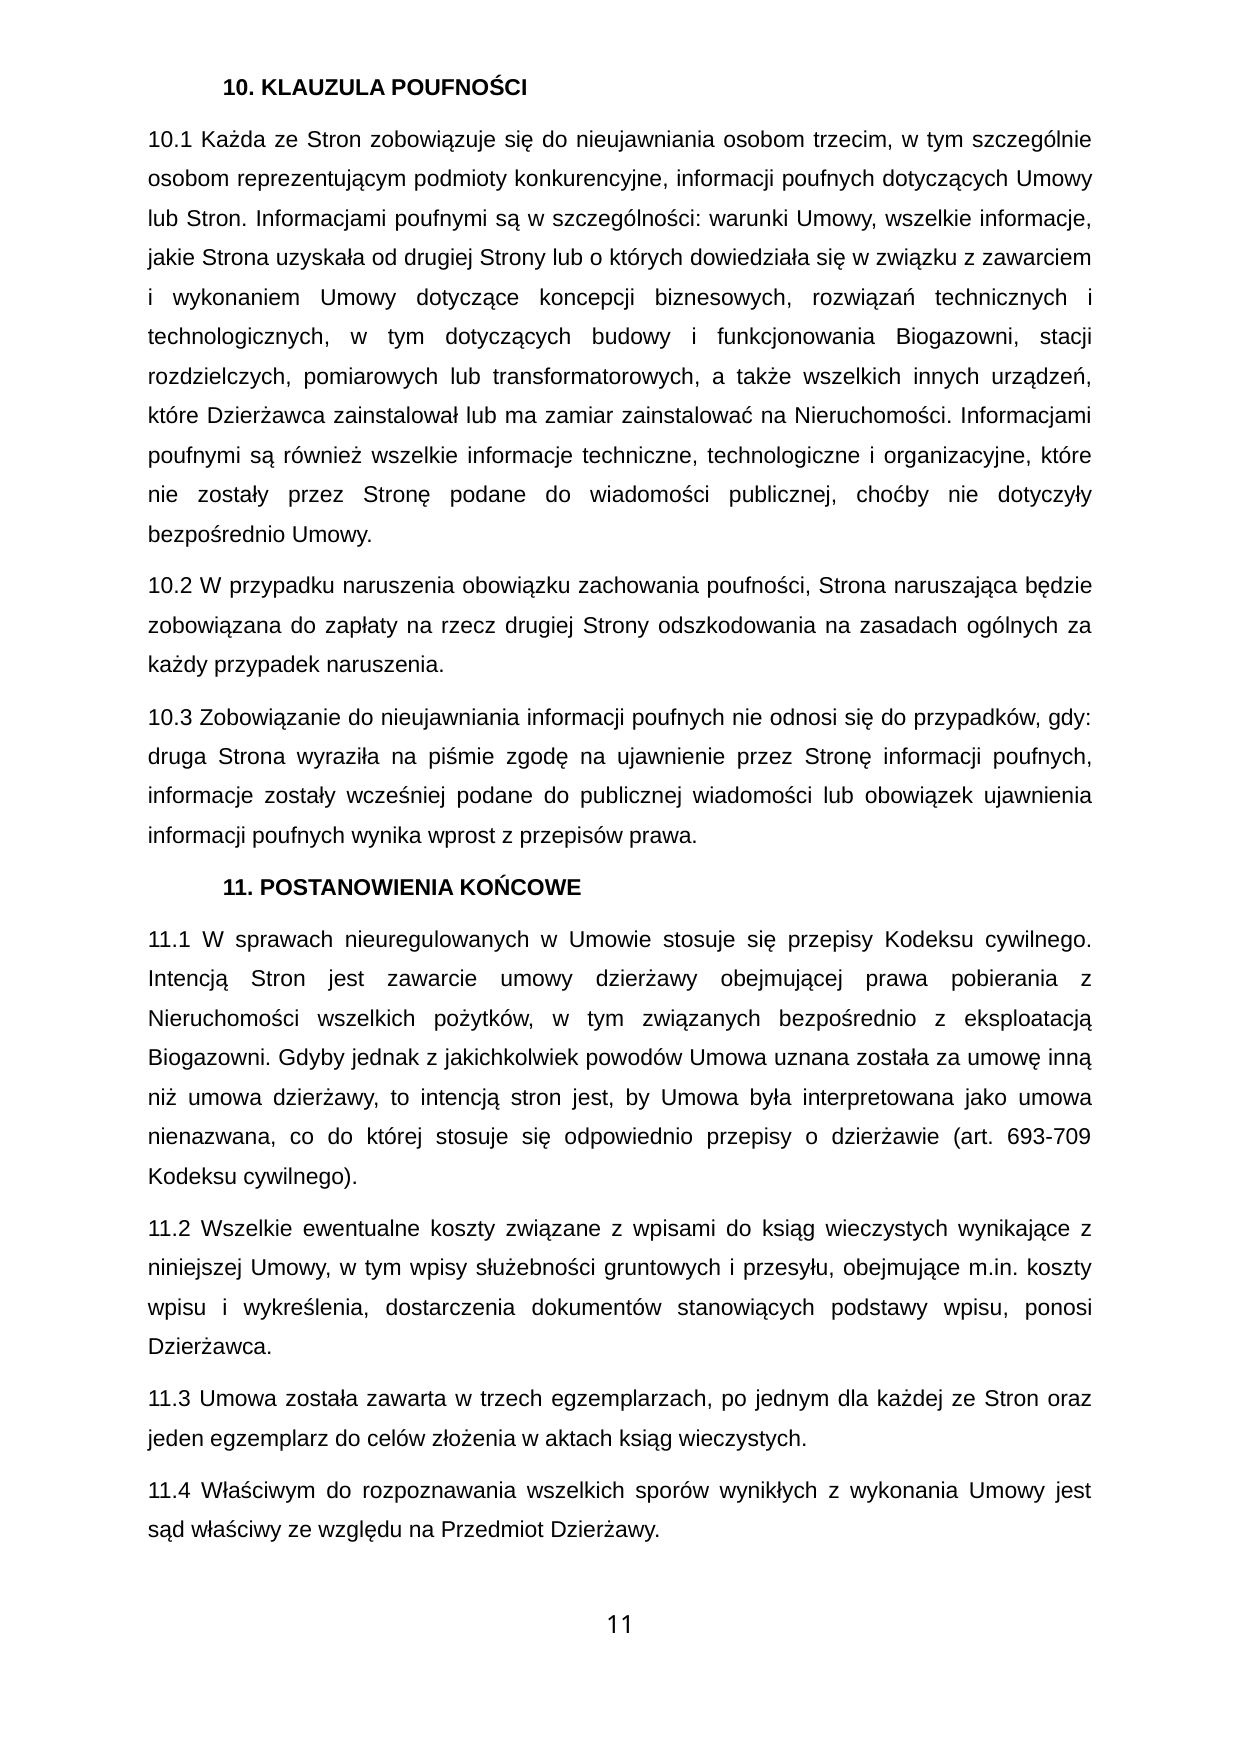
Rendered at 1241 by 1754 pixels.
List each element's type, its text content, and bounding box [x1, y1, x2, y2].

text 10.3 Zobowiązanie do nieujawniania informacji poufnych nie odnosi się do przypadków, gdy: druga Strona wyraziła na piśmie zgodę na ujawnienie przez Stronę informacji poufnych, informacje zostały wcześniej podane do publicznej wiadomości lub obowiązek ujawnienia informacji poufnych wynika wprost z przepisów prawa. [73, 703, 1093, 848]
text 10.2 W przypadku naruszenia obowiązku zachowania poufności, Strona naruszająca będzie zobowiązana do zapłaty na rzecz drugiej Strony odszkodowania na zasadach ogólnych za każdy przypadek naruszenia. [73, 572, 1093, 678]
text 11.1 W sprawach nieuregulowanych w Umowie stosuje się przepisy Kodeksu cywilnego. Intencją Stron jest zawarcie umowy dzierżawy obejmującej prawa pobierania z Nieruchomości wszelkich pożytków, w tym związanych bezpośrednio z eksploatacją Biogazowni. Gdyby jednak z jakichkolwiek powodów Umowa uznana została za umowę inną niż umowa dzierżawy, to intencją stron jest, by Umowa była interpretowana jako umowa nienazwana, co do której stosuje się odpowiednio przepisy o dzierżawie (art. 693-709 Kodeksu cywilnego). [75, 926, 1093, 1189]
text 11.4 Właściwym do rozpoznawania wszelkich sporów wynikłych z wykonania Umowy jest sąd właściwy ze względu na Przedmiot Dzierżawy. [75, 1477, 1093, 1542]
text 11.2 Wszelkie ewentualne koszty związane z wpisami do ksiąg wieczystych wynikające z niniejszej Umowy, w tym wpisy służebności gruntowych i przesyłu, obejmujące m.in. koszty wpisu i wykreślenia, dostarczenia dokumentów stanowiących podstawy wpisu, ponosi Dzierżawca. [75, 1215, 1093, 1359]
text 10.1 Każda ze Stron zobowiązuje się do nieujawniania osobom trzecim, w tym szczególnie osobom reprezentującym podmioty konkurencyjne, informacji poufnych dotyczących Umowy lub Stron. Informacjami poufnymi są w szczególności: warunki Umowy, wszelkie informacje, jakie Strona uzyskała od drugiej Strony lub o których dowiedziała się w związku z zawarciem i wykonaniem Umowy dotyczące koncepcji biznesowych, rozwiązań technicznych i technologicznych, w tym dotyczących budowy i funkcjonowania Biogazowni, stacji rozdzielczych, pomiarowych lub transformatorowych, a także wszelkich innych urządzeń, które Dzierżawca zainstalował lub ma zamiar zainstalować na Nieruchomości. Informacjami poufnymi są również wszelkie informacje techniczne, technologiczne i organizacyjne, które nie zostały przez Stronę podane do wiadomości publicznej, choćby nie dotyczyły bezpośrednio Umowy. [148, 126, 1093, 547]
list 11. POSTANOWIENIA KOŃCOWE [223, 874, 1093, 900]
list 10. KLAUZULA POUFNOŚCI [223, 74, 1093, 100]
text 11.3 Umowa została zawarta w trzech egzemplarzach, po jednym dla każdej ze Stron oraz jeden egzemplarz do celów złożenia w aktach ksiąg wieczystych. [75, 1385, 1093, 1451]
